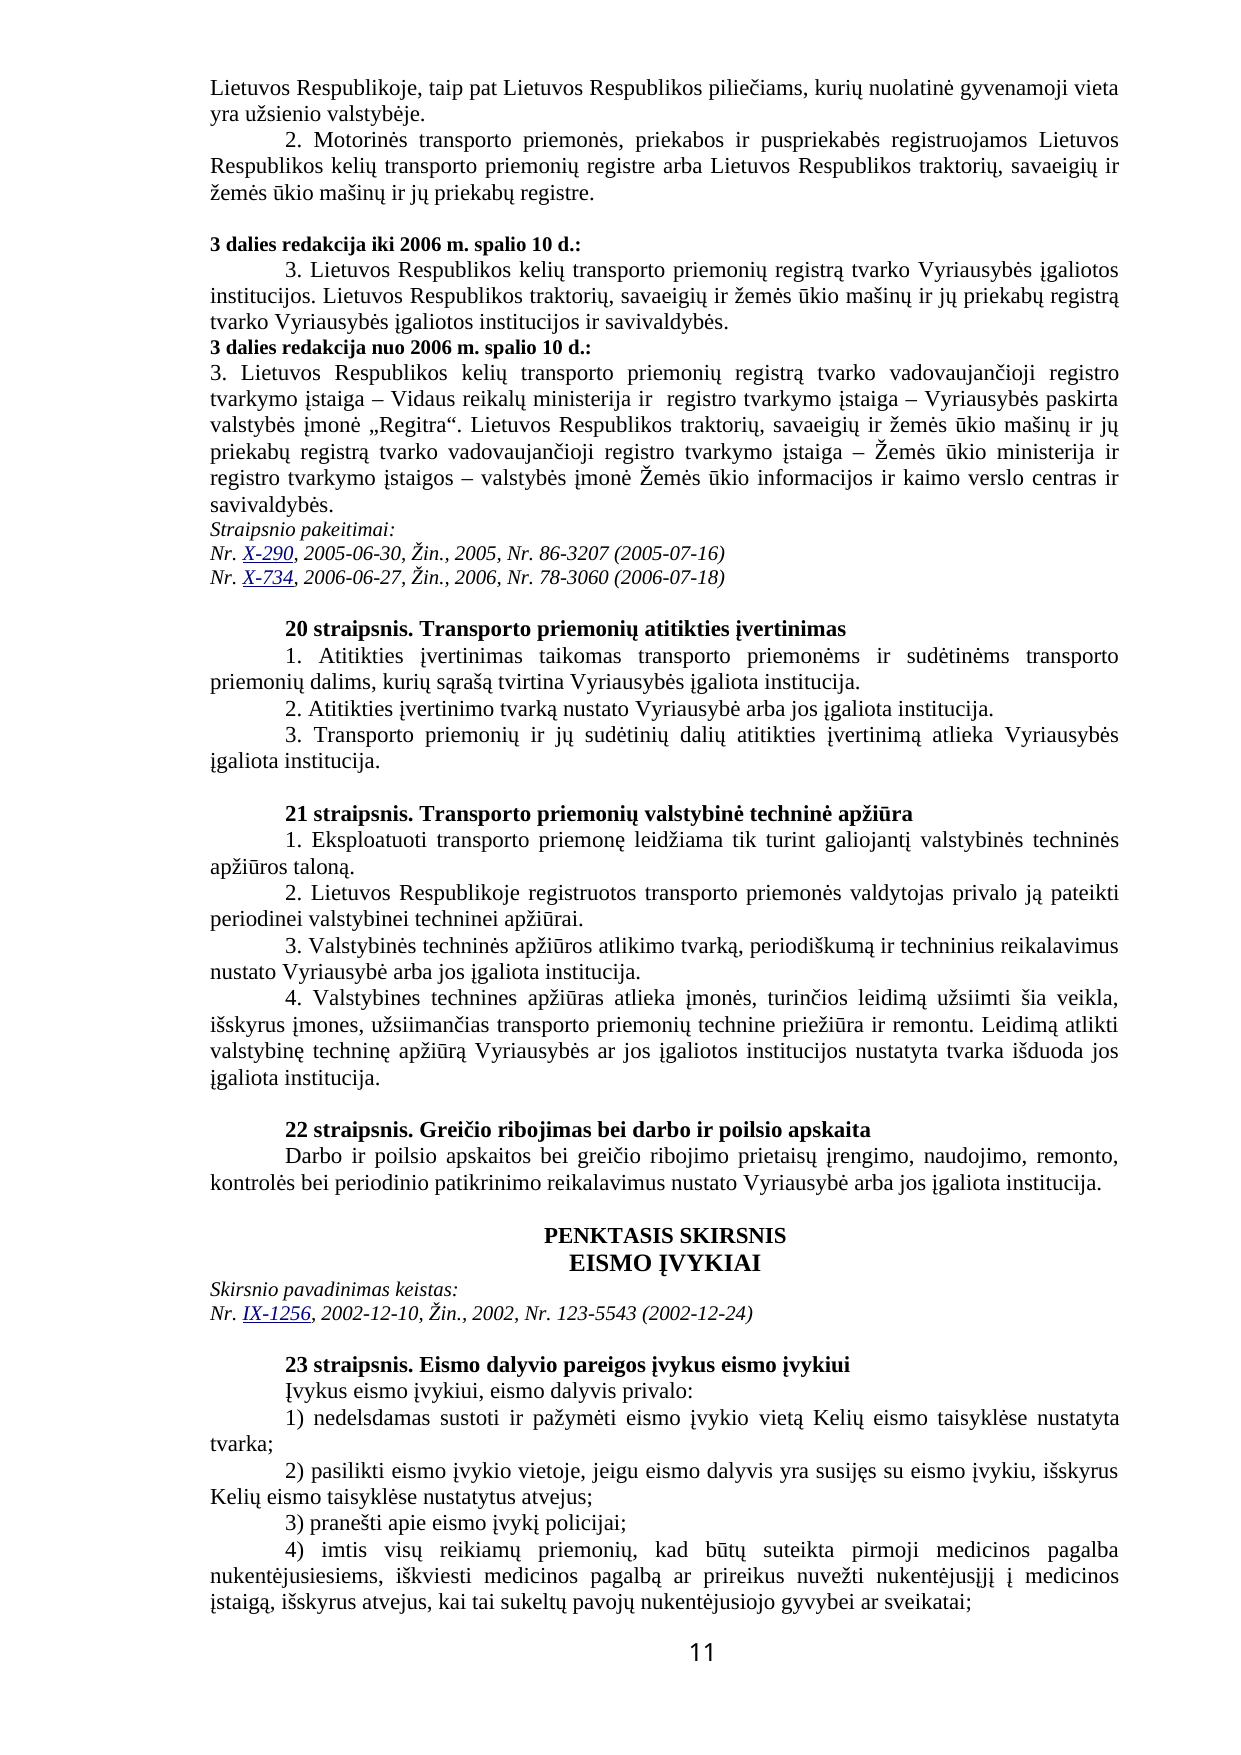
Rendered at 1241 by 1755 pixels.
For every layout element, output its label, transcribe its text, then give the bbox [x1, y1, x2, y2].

text 20 straipsnis. Transporto priemonių atitikties įvertinimas [210, 616, 1120, 642]
text 3. Valstybinės techninės apžiūros atlikimo tvarką, periodiškumą ir techninius reikalavimus nustato Vyriausybė arba jos įgaliota institucija. [210, 932, 1120, 984]
text 3. Transporto priemonių ir jų sudėtinių dalių atitikties įvertinimą atlieka Vyriausybės įgaliota institucija. [210, 721, 1120, 774]
text 21 straipsnis. Transporto priemonių valstybinė techninė apžiūra [210, 800, 1120, 826]
text Nr. X-734, 2006-06-27, Žin., 2006, Nr. 78-3060 (2006-07-18) [210, 565, 1120, 589]
text 1) nedelsdamas sustoti ir pažymėti eismo įvykio vietą Kelių eismo taisyklėse nustatyta tvarka; [210, 1404, 1120, 1457]
text 3. Lietuvos Respublikos kelių transporto priemonių registrą tvarko vadovaujančioji registro tvarkymo įstaiga – Vidaus reikalų ministerija ir registro tvarkymo įstaiga – Vyriausybės paskirta valstybės įmonė „Regitra“. Lietuvos Respublikos traktorių, savaeigių ir žemės ūkio mašinų ir jų priekabų registrą tvarko vadovaujančioji registro tvarkymo įstaiga – Žemės ūkio ministerija ir registro tvarkymo įstaigos – valstybės įmonė Žemės ūkio informacijos ir kaimo verslo centras ir savivaldybės. [210, 359, 1120, 517]
text 2. Lietuvos Respublikoje registruotos transporto priemonės valdytojas privalo ją pateikti periodinei valstybinei techninei apžiūrai. [210, 879, 1120, 932]
text 1. Eksploatuoti transporto priemonę leidžiama tik turint galiojantį valstybinės techninės apžiūros taloną. [210, 826, 1120, 879]
text 4) imtis visų reikiamų priemonių, kad būtų suteikta pirmoji medicinos pagalba nukentėjusiesiems, iškviesti medicinos pagalbą ar prireikus nuvežti nukentėjusįjį į medicinos įstaigą, išskyrus atvejus, kai tai sukeltų pavojų nukentėjusiojo gyvybei ar sveikatai; [210, 1536, 1120, 1615]
text 1. Atitikties įvertinimas taikomas transporto priemonėms ir sudėtinėms transporto priemonių dalims, kurių sąrašą tvirtina Vyriausybės įgaliota institucija. [210, 642, 1120, 694]
text 3. Lietuvos Respublikos kelių transporto priemonių registrą tvarko Vyriausybės įgaliotos institucijos. Lietuvos Respublikos traktorių, savaeigių ir žemės ūkio mašinų ir jų priekabų registrą tvarko Vyriausybės įgaliotos institucijos ir savivaldybės. [210, 256, 1120, 335]
text Nr. IX-1256, 2002-12-10, Žin., 2002, Nr. 123-5543 (2002-12-24) [210, 1301, 1120, 1325]
text Įvykus eismo įvykiui, eismo dalyvis privalo: [210, 1378, 1120, 1404]
text Nr. X-290, 2005-06-30, Žin., 2005, Nr. 86-3207 (2005-07-16) [210, 541, 1120, 565]
text 3 dalies redakcija iki 2006 m. spalio 10 d.: [210, 232, 1120, 256]
text 22 straipsnis. Greičio ribojimas bei darbo ir poilsio apskaita [210, 1116, 1120, 1143]
text Skirsnio pavadinimas keistas: [210, 1277, 1120, 1301]
text 4. Valstybines technines apžiūras atlieka įmonės, turinčios leidimą užsiimti šia veikla, išskyrus įmones, užsiimančias transporto priemonių technine priežiūra ir remontu. Leidimą atlikti valstybinę techninę apžiūrą Vyriausybės ar jos įgaliotos institucijos nustatyta tvarka išduoda jos įgaliota institucija. [210, 984, 1120, 1090]
text EISMO ĮVYKIAI [210, 1248, 1120, 1277]
text 23 straipsnis. Eismo dalyvio pareigos įvykus eismo įvykiui [210, 1351, 1120, 1378]
text 3 dalies redakcija nuo 2006 m. spalio 10 d.: [210, 335, 1120, 359]
text Straipsnio pakeitimai: [210, 517, 1120, 541]
text 2) pasilikti eismo įvykio vietoje, jeigu eismo dalyvis yra susijęs su eismo įvykiu, išskyrus Kelių eismo taisyklėse nustatytus atvejus; [210, 1457, 1120, 1509]
text 2. Motorinės transporto priemonės, priekabos ir puspriekabės registruojamos Lietuvos Respublikos kelių transporto priemonių registre arba Lietuvos Respublikos traktorių, savaeigių ir žemės ūkio mašinų ir jų priekabų registre. [210, 126, 1120, 205]
text 3) pranešti apie eismo įvykį policijai; [210, 1509, 1120, 1536]
text Lietuvos Respublikoje, taip pat Lietuvos Respublikos piliečiams, kurių nuolatinė gyvenamoji vieta yra užsienio valstybėje. [210, 73, 1120, 126]
text PENKTASIS SKIRSNIS [210, 1222, 1120, 1248]
text Darbo ir poilsio apskaitos bei greičio ribojimo prietaisų įrengimo, naudojimo, remonto, kontrolės bei periodinio patikrinimo reikalavimus nustato Vyriausybė arba jos įgaliota institucija. [210, 1143, 1120, 1195]
text 2. Atitikties įvertinimo tvarką nustato Vyriausybė arba jos įgaliota institucija. [210, 694, 1120, 721]
